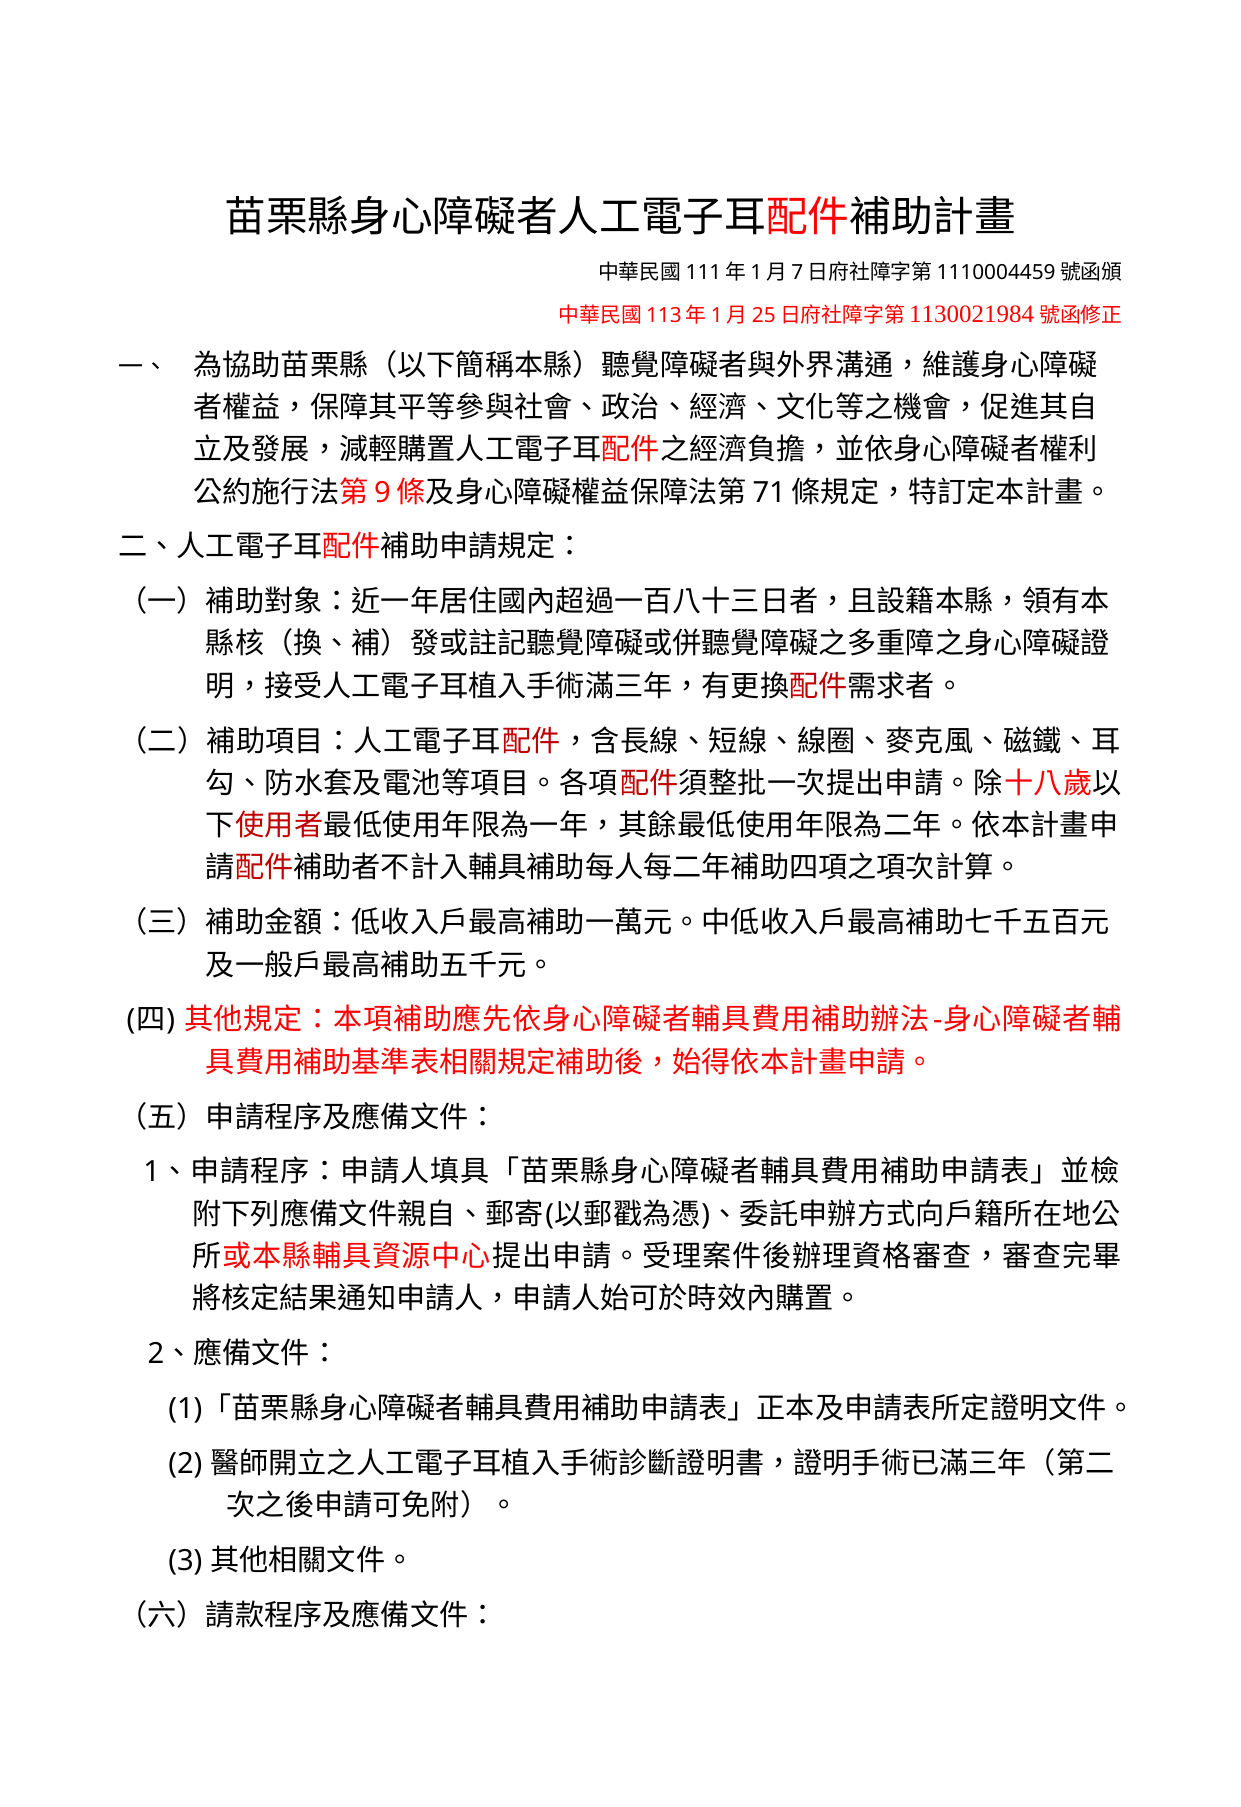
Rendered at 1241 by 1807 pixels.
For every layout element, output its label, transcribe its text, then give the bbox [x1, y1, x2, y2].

text （一）補助對象：近一年居住國內超過一百八十三日者，且設籍本縣，領有本縣核（換、補）發或註記聽覺障礙或併聽覺障礙之多重障之身心障礙證明，接受人工電子耳植入手術滿三年，有更換配件需求者。 [118, 578, 1122, 705]
text 中華民國113年1月25日府社障字第1130021984號函修正 [118, 298, 1122, 329]
text (四) 其他規定：本項補助應先依身心障礙者輔具費用補助辦法-身心障礙者輔具費用補助基準表相關規定補助後，始得依本計畫申請。 [118, 996, 1122, 1081]
text 苗栗縣身心障礙者人工電子耳配件補助計畫 [118, 183, 1122, 243]
text （三）補助金額：低收入戶最高補助一萬元。中低收入戶最高補助七千五百元及一般戶最高補助五千元。 [118, 899, 1122, 983]
text （五）申請程序及應備文件： [118, 1093, 1122, 1135]
list 為協助苗栗縣（以下簡稱本縣）聽覺障礙者與外界溝通，維護身心障礙者權益，保障其平等參與社會、政治、經濟、文化等之機會，促進其自立及發展，減輕購置人工電子耳配件之經濟負擔，並依身心障礙者權利公約施行法第9條及身心障礙權益保障法第71條規定，特訂定本計畫。 [118, 341, 1122, 511]
text (1)「苗栗縣身心障礙者輔具費用補助申請表」正本及申請表所定證明文件。 [168, 1385, 1122, 1427]
text 2、應備文件： [118, 1330, 1122, 1372]
text 中華民國111年1月7日府社障字第1110004459號函頒 [118, 256, 1122, 286]
text (3) 其他相關文件。 [168, 1537, 1122, 1579]
text 二、人工電子耳配件補助申請規定： [118, 523, 1122, 565]
text (2) 醫師開立之人工電子耳植入手術診斷證明書，證明手術已滿三年（第二次之後申請可免附）。 [168, 1439, 1122, 1524]
text （六）請款程序及應備文件： [118, 1592, 1122, 1634]
text （二）補助項目：人工電子耳配件，含長線、短線、線圈、麥克風、磁鐵、耳勾、防水套及電池等項目。各項配件須整批一次提出申請。除十八歲以下使用者最低使用年限為一年，其餘最低使用年限為二年。依本計畫申請配件補助者不計入輔具補助每人每二年補助四項之項次計算。 [118, 717, 1122, 886]
text 1、申請程序：申請人填具「苗栗縣身心障礙者輔具費用補助申請表」並檢附下列應備文件親自、郵寄(以郵戳為憑)、委託申辦方式向戶籍所在地公所或本縣輔具資源中心提出申請。受理案件後辦理資格審查，審查完畢將核定結果通知申請人，申請人始可於時效內購置。 [143, 1148, 1122, 1317]
